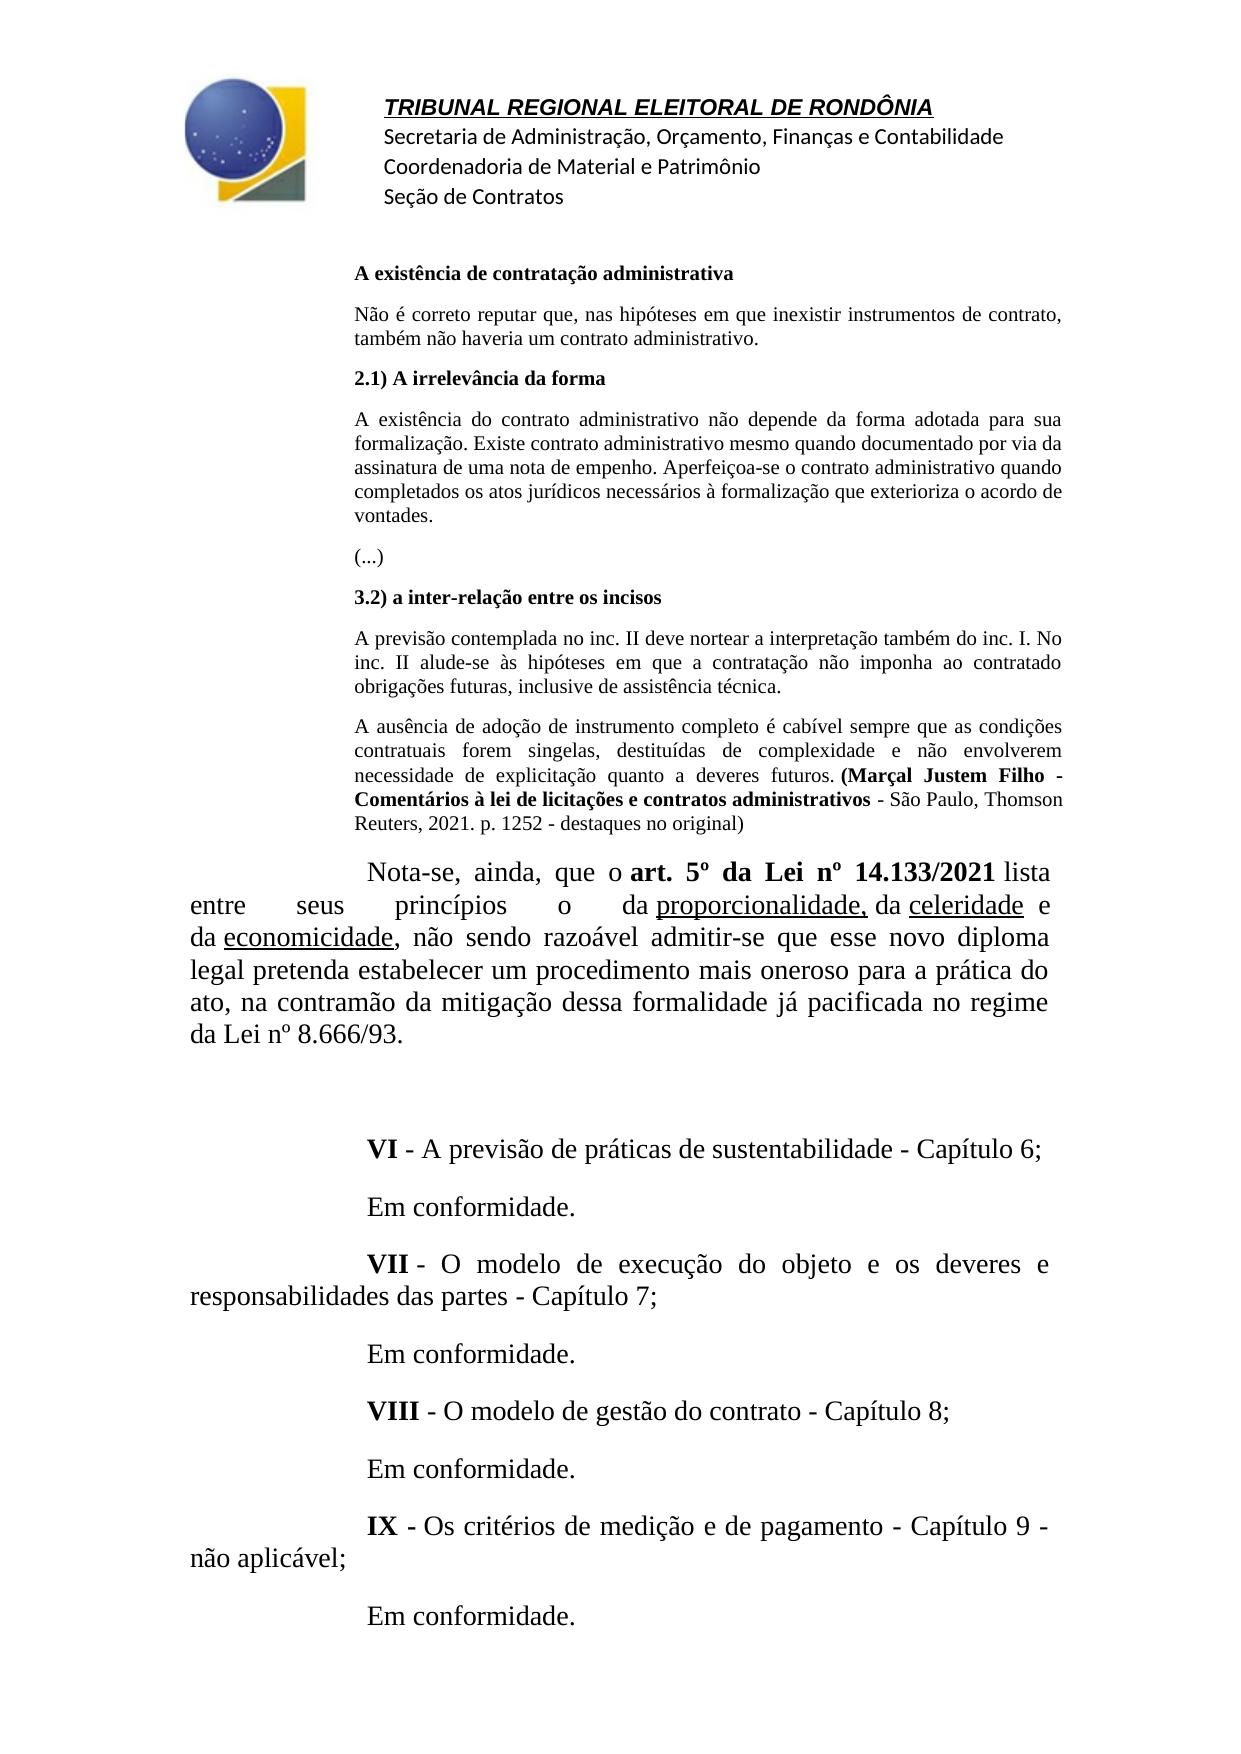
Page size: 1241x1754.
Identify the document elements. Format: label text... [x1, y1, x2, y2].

text A existência do contrato administrativo não depende da forma adotada para sua formalização. Existe contrato administrativo mesmo quando documentado por via da assinatura de uma nota de empenho. Aperfeiçoa-se o contrato administrativo quando completados os atos jurídicos necessários à formalização que exterioriza o acordo de vontades. [354, 407, 1063, 527]
text Em conformidade. [190, 1190, 1051, 1222]
text VII - O modelo de execução do objeto e os deveres e responsabilidades das partes - Capítulo 7; [190, 1247, 1051, 1312]
text 2.1) A irrelevância da forma [354, 366, 1063, 390]
text VI - A previsão de práticas de sustentabilidade - Capítulo 6; [190, 1132, 1051, 1165]
text IX - Os critérios de medição e de pagamento - Capítulo 9 - não aplicável; [190, 1509, 1051, 1574]
text A ausência de adoção de instrumento completo é cabível sempre que as condições contratuais forem singelas, destituídas de complexidade e não envolverem necessidade de explicitação quanto a deveres futuros. (Marçal Justem Filho - Comentários à lei de licitações e contratos administrativos - São Paulo, Thomson Reuters, 2021. p. 1252 - destaques no original) [354, 714, 1063, 835]
text A existência de contratação administrativa [354, 261, 1063, 285]
text Nota-se, ainda, que o art. 5º da Lei nº 14.133/2021 lista entre seus princípios o da proporcionalidade, da celeridade e da economicidade, não sendo razoável admitir-se que esse novo diploma legal pretenda estabelecer um procedimento mais oneroso para a prática do ato, na contramão da mitigação dessa formalidade já pacificada no regime da Lei nº 8.666/93. [190, 856, 1051, 1050]
text Não é correto reputar que, nas hipóteses em que inexistir instrumentos de contrato, também não haveria um contrato administrativo. [354, 302, 1063, 350]
text 3.2) a inter-relação entre os incisos [354, 585, 1063, 609]
text A previsão contemplada no inc. II deve nortear a interpretação também do inc. I. No inc. II alude-se às hipóteses em que a contratação não imponha ao contratado obrigações futuras, inclusive de assistência técnica. [354, 626, 1063, 698]
text VIII - O modelo de gestão do contrato - Capítulo 8; [190, 1394, 1051, 1427]
text Em conformidade. [190, 1452, 1051, 1484]
text Em conformidade. [190, 1337, 1051, 1369]
text (...) [354, 544, 1063, 568]
text Em conformidade. [190, 1599, 1051, 1631]
